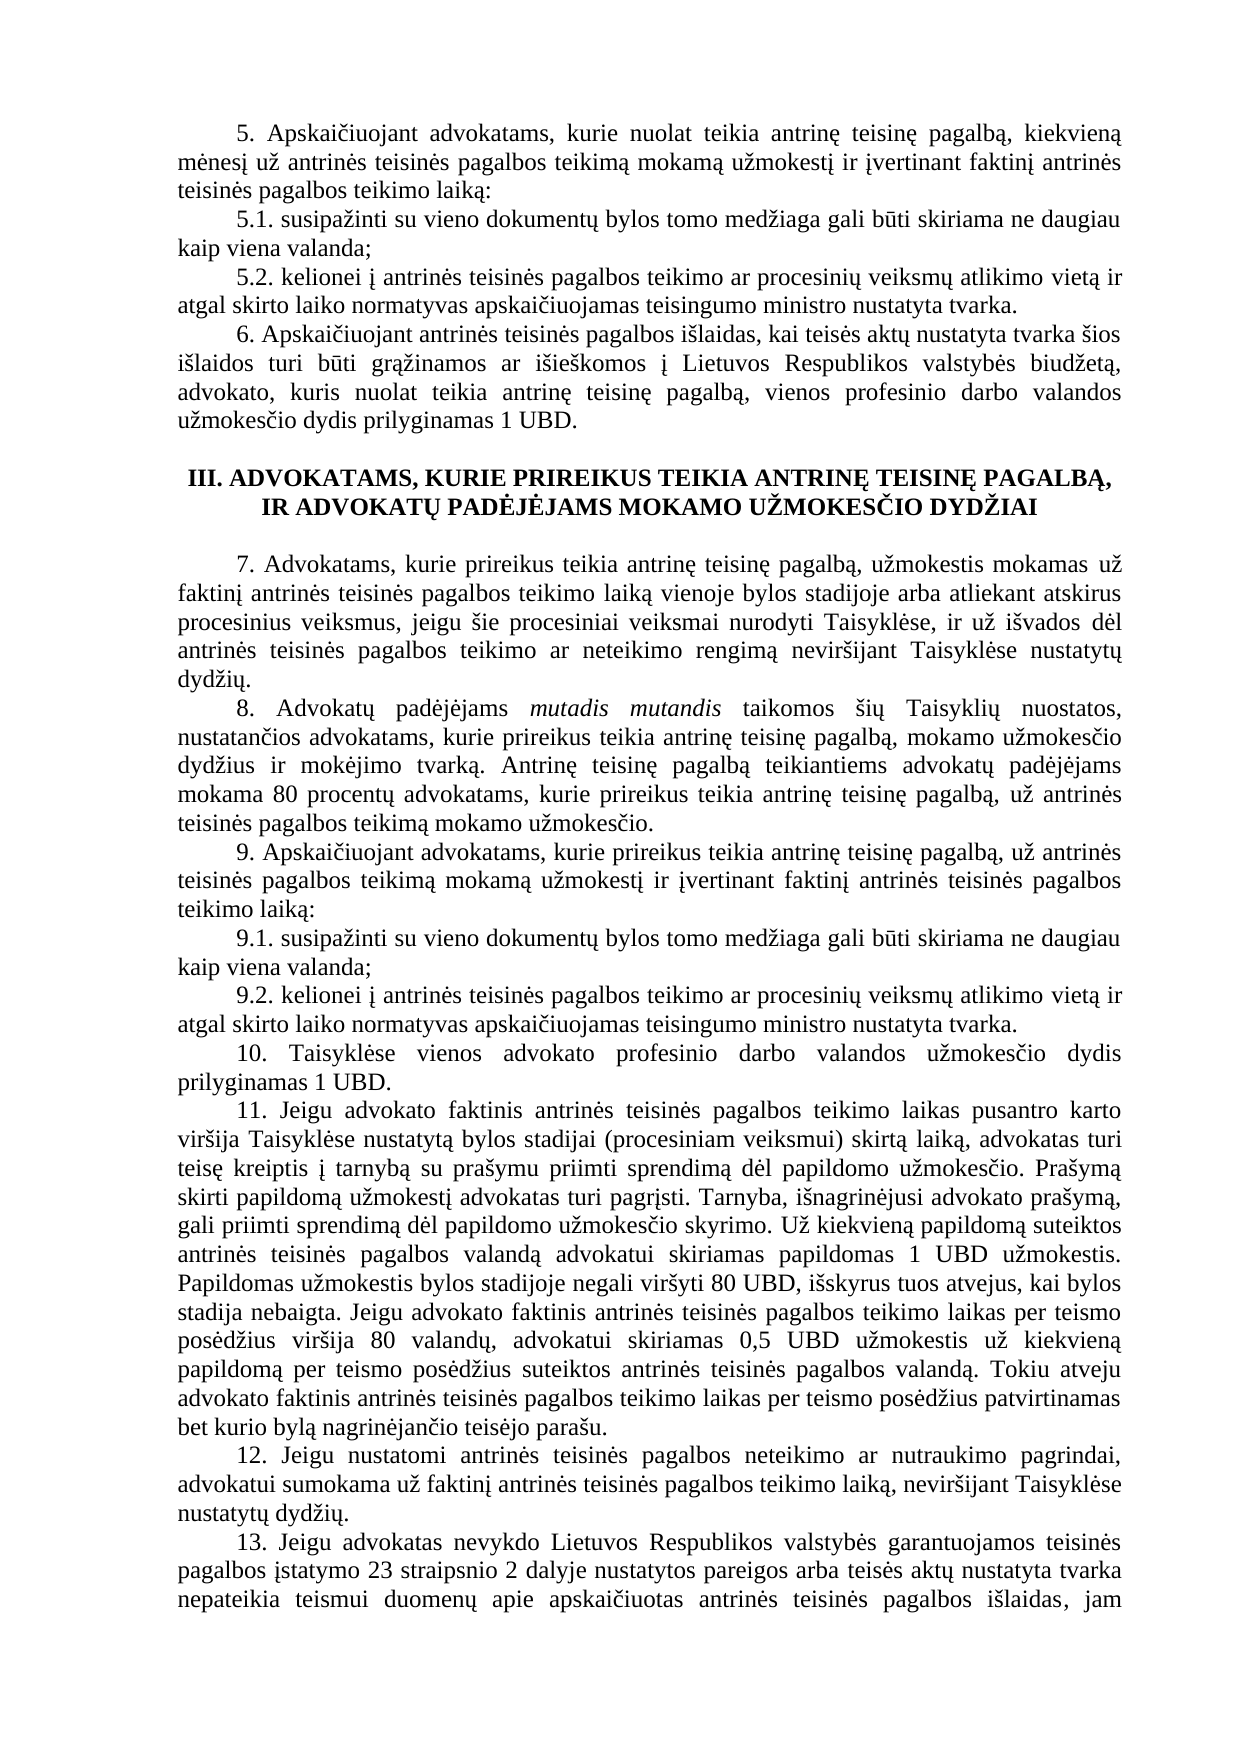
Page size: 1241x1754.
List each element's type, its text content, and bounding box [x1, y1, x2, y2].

text 13. Jeigu advokatas nevykdo Lietuvos Respublikos valstybės garantuojamos teisinės pagalbos įstatymo 23 straipsnio 2 dalyje nustatytos pareigos arba teisės aktų nustatyta tvarka nepateikia teismui duomenų apie apskaičiuotas antrinės teisinės pagalbos išlaidas, jam [177, 1527, 1122, 1613]
text 7. Advokatams, kurie prireikus teikia antrinę teisinę pagalbą, užmokestis mokamas už faktinį antrinės teisinės pagalbos teikimo laiką vienoje bylos stadijoje arba atliekant atskirus procesinius veiksmus, jeigu šie procesiniai veiksmai nurodyti Taisyklėse, ir už išvados dėl antrinės teisinės pagalbos teikimo ar neteikimo rengimą neviršijant Taisyklėse nustatytų dydžių. [177, 549, 1122, 693]
text 10. Taisyklėse vienos advokato profesinio darbo valandos užmokesčio dydis prilyginamas 1 UBD. [177, 1038, 1122, 1096]
text 6. Apskaičiuojant antrinės teisinės pagalbos išlaidas, kai teisės aktų nustatyta tvarka šios išlaidos turi būti grąžinamos ar išieškomos į Lietuvos Respublikos valstybės biudžetą, advokato, kuris nuolat teikia antrinę teisinę pagalbą, vienos profesinio darbo valandos užmokesčio dydis prilyginamas 1 UBD. [177, 319, 1122, 434]
text 9.1. susipažinti su vieno dokumentų bylos tomo medžiaga gali būti skiriama ne daugiau kaip viena valanda; [177, 923, 1122, 981]
text 5. Apskaičiuojant advokatams, kurie nuolat teikia antrinę teisinę pagalbą, kiekvieną mėnesį už antrinės teisinės pagalbos teikimą mokamą užmokestį ir įvertinant faktinį antrinės teisinės pagalbos teikimo laiką: [177, 118, 1122, 204]
text III. ADVOKATAMS, KURIE PRIREIKUS TEIKIA ANTRINĘ TEISINĘ PAGALBĄ, IR ADVOKATŲ PADĖJĖJAMS MOKAMO UŽMOKESČIO DYDŽIAI [177, 463, 1122, 521]
text 8. Advokatų padėjėjams mutadis mutandis taikomos šių Taisyklių nuostatos, nustatančios advokatams, kurie prireikus teikia antrinę teisinę pagalbą, mokamo užmokesčio dydžius ir mokėjimo tvarką. Antrinę teisinę pagalbą teikiantiems advokatų padėjėjams mokama 80 procentų advokatams, kurie prireikus teikia antrinę teisinę pagalbą, už antrinės teisinės pagalbos teikimą mokamo užmokesčio. [177, 693, 1122, 837]
text 9. Apskaičiuojant advokatams, kurie prireikus teikia antrinę teisinę pagalbą, už antrinės teisinės pagalbos teikimą mokamą užmokestį ir įvertinant faktinį antrinės teisinės pagalbos teikimo laiką: [177, 837, 1122, 923]
text 9.2. kelionei į antrinės teisinės pagalbos teikimo ar procesinių veiksmų atlikimo vietą ir atgal skirto laiko normatyvas apskaičiuojamas teisingumo ministro nustatyta tvarka. [177, 981, 1122, 1038]
text 12. Jeigu nustatomi antrinės teisinės pagalbos neteikimo ar nutraukimo pagrindai, advokatui sumokama už faktinį antrinės teisinės pagalbos teikimo laiką, neviršijant Taisyklėse nustatytų dydžių. [177, 1441, 1122, 1527]
text 11. Jeigu advokato faktinis antrinės teisinės pagalbos teikimo laikas pusantro karto viršija Taisyklėse nustatytą bylos stadijai (procesiniam veiksmui) skirtą laiką, advokatas turi teisę kreiptis į tarnybą su prašymu priimti sprendimą dėl papildomo užmokesčio. Prašymą skirti papildomą užmokestį advokatas turi pagrįsti. Tarnyba, išnagrinėjusi advokato prašymą, gali priimti sprendimą dėl papildomo užmokesčio skyrimo. Už kiekvieną papildomą suteiktos antrinės teisinės pagalbos valandą advokatui skiriamas papildomas 1 UBD užmokestis. Papildomas užmokestis bylos stadijoje negali viršyti 80 UBD, išskyrus tuos atvejus, kai bylos stadija nebaigta. Jeigu advokato faktinis antrinės teisinės pagalbos teikimo laikas per teismo posėdžius viršija 80 valandų, advokatui skiriamas 0,5 UBD užmokestis už kiekvieną papildomą per teismo posėdžius suteiktos antrinės teisinės pagalbos valandą. Tokiu atveju advokato faktinis antrinės teisinės pagalbos teikimo laikas per teismo posėdžius patvirtinamas bet kurio bylą nagrinėjančio teisėjo parašu. [177, 1096, 1122, 1441]
text 5.1. susipažinti su vieno dokumentų bylos tomo medžiaga gali būti skiriama ne daugiau kaip viena valanda; [177, 204, 1122, 262]
text 5.2. kelionei į antrinės teisinės pagalbos teikimo ar procesinių veiksmų atlikimo vietą ir atgal skirto laiko normatyvas apskaičiuojamas teisingumo ministro nustatyta tvarka. [177, 262, 1122, 319]
